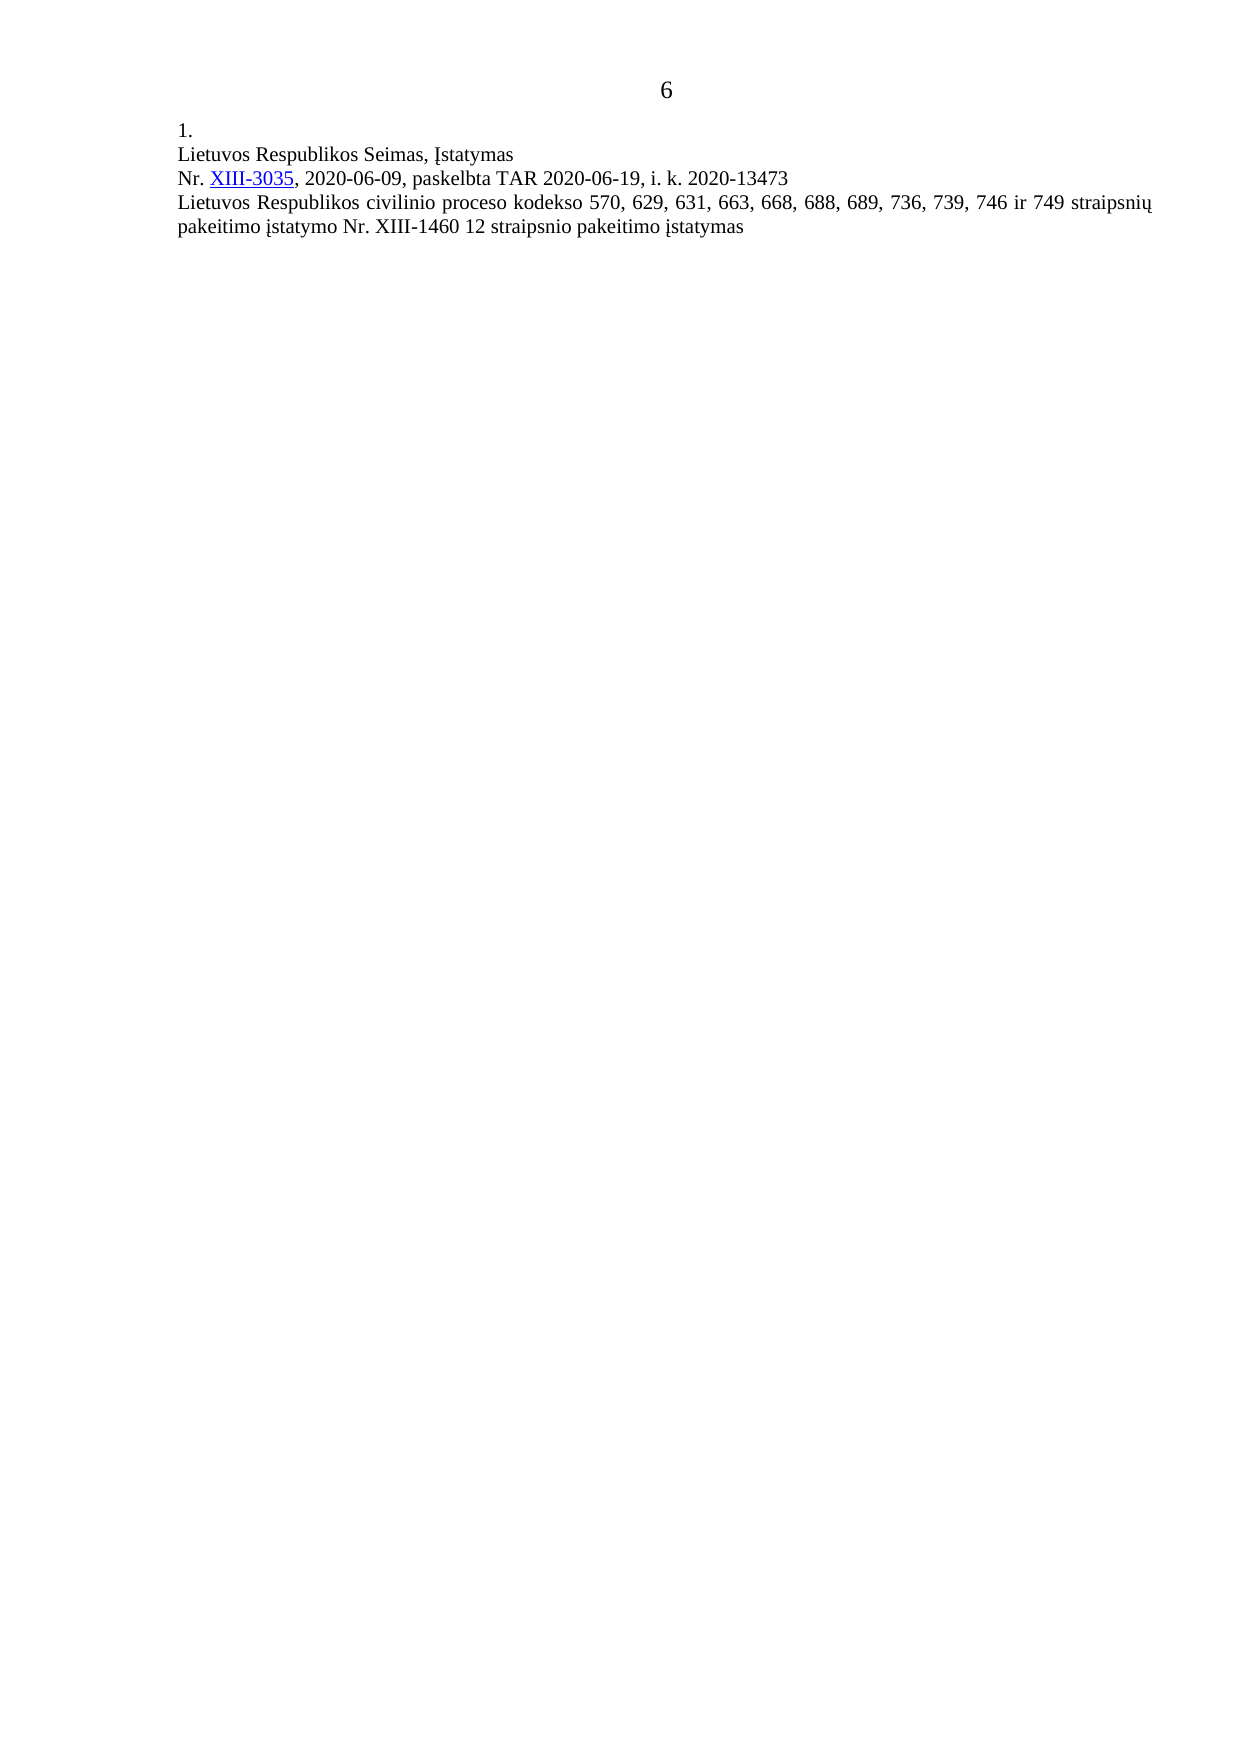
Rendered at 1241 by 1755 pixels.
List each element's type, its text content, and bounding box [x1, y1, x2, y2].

text Nr. XIII-3035, 2020-06-09, paskelbta TAR 2020-06-19, i. k. 2020-13473 [177, 166, 1152, 190]
text 1. [177, 118, 1152, 142]
text Lietuvos Respublikos civilinio proceso kodekso 570, 629, 631, 663, 668, 688, 689, 736, 739, 746 ir 749 straipsnių pakeitimo įstatymo Nr. XIII-1460 12 straipsnio pakeitimo įstatymas [177, 190, 1152, 238]
text Lietuvos Respublikos Seimas, Įstatymas [177, 142, 1152, 166]
